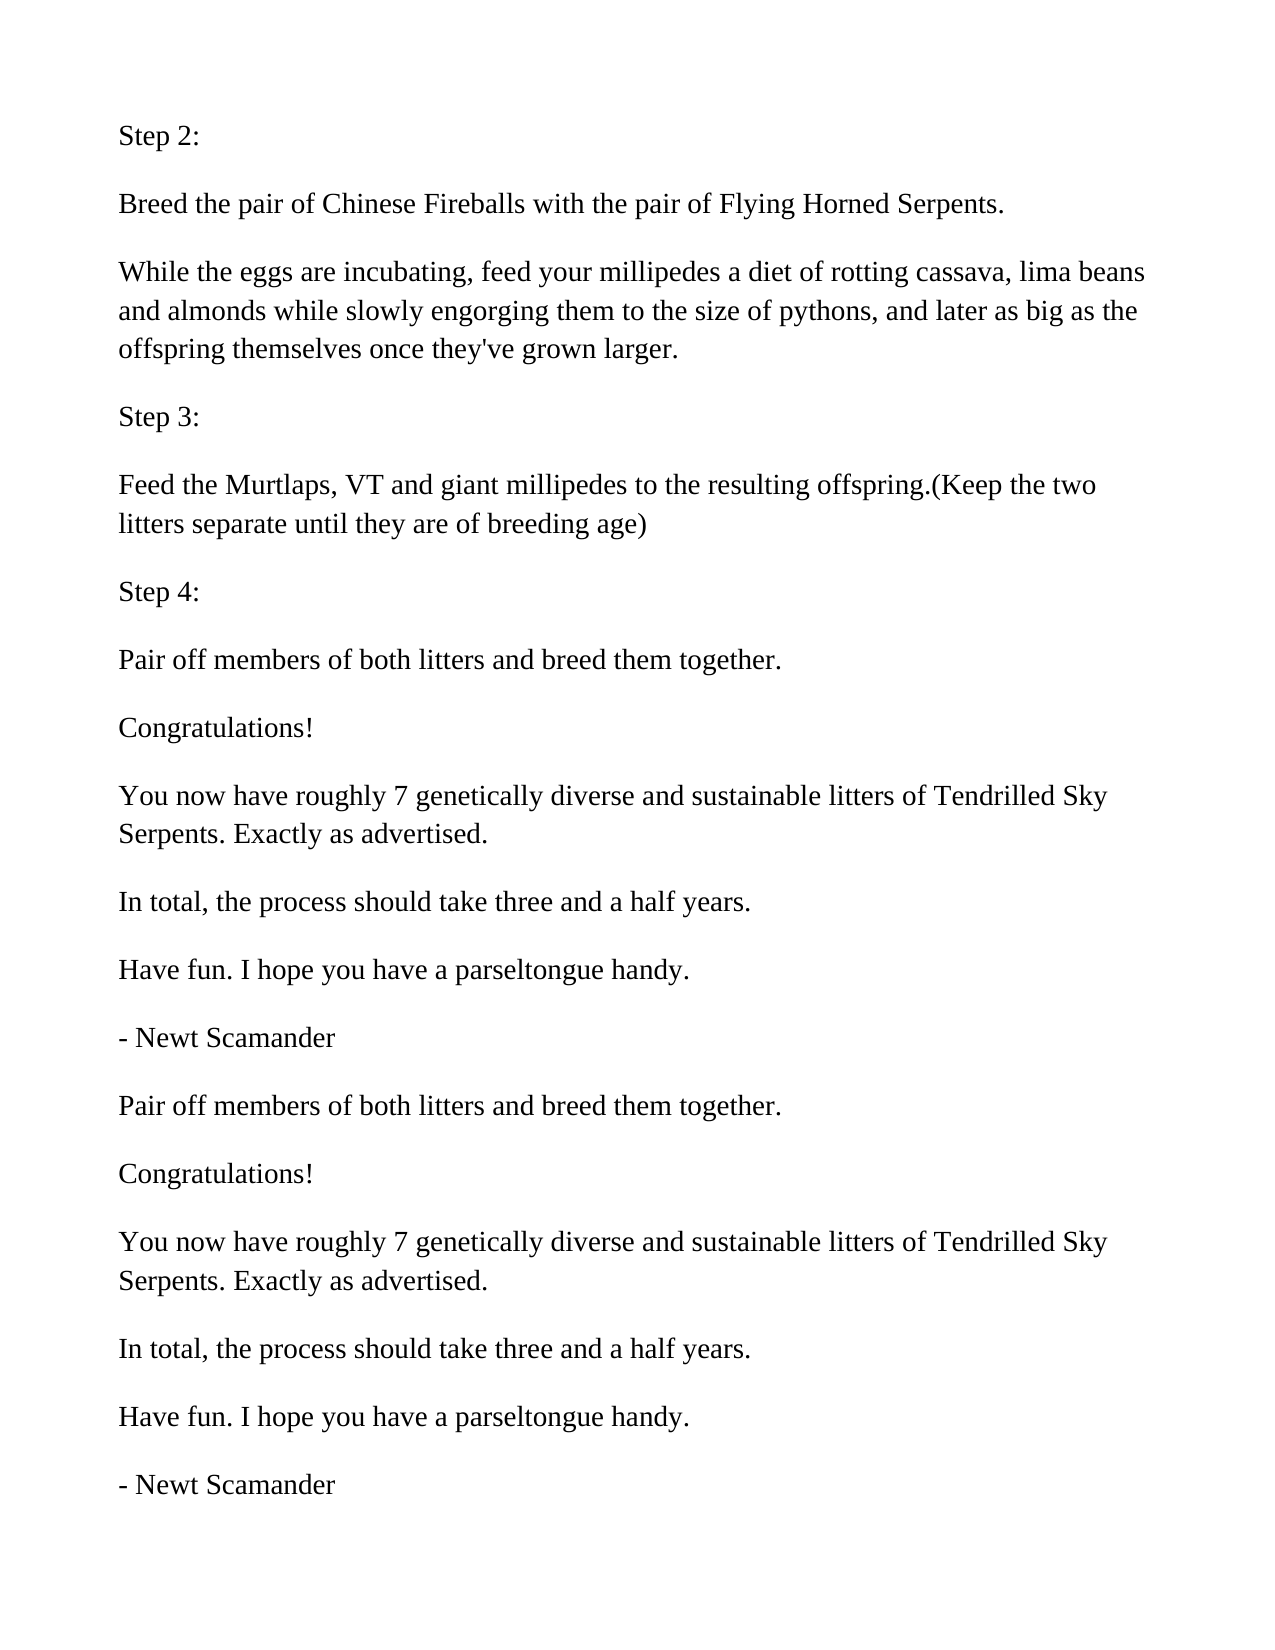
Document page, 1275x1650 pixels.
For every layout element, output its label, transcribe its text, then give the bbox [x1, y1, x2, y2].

text In total, the process should take three and a half years. [118, 884, 1157, 918]
text Have fun. I hope you have a parseltongue handy. [118, 1399, 1157, 1433]
text Step 3: [118, 399, 1157, 433]
text Have fun. I hope you have a parseltongue handy. [118, 952, 1157, 986]
text In total, the process should take three and a half years. [118, 1331, 1157, 1365]
text - Newt Scamander [118, 1467, 1157, 1501]
text You now have roughly 7 genetically diverse and sustainable litters of Tendrilled Sky Serpents. Exactly as advertised. [118, 1224, 1157, 1297]
text Step 4: [118, 574, 1157, 607]
text Pair off members of both litters and breed them together. [118, 642, 1157, 675]
text Step 2: [118, 118, 1157, 152]
text Breed the pair of Chinese Fireballs with the pair of Flying Horned Serpents. [118, 186, 1157, 220]
text You now have roughly 7 genetically diverse and sustainable litters of Tendrilled Sky Serpents. Exactly as advertised. [118, 778, 1157, 850]
text Feed the Murtlaps, VT and giant millipedes to the resulting offspring.(Keep the two litters separate until they are of breeding age) [118, 467, 1157, 539]
text Pair off members of both litters and breed them together. [118, 1088, 1157, 1122]
text Congratulations! [118, 710, 1157, 743]
text Congratulations! [118, 1157, 1157, 1190]
text - Newt Scamander [118, 1021, 1157, 1054]
text While the eggs are incubating, feed your millipedes a diet of rotting cassava, lima beans and almonds while slowly engorging them to the size of pythons, and later as big as the offspring themselves once they've grown larger. [118, 254, 1157, 365]
